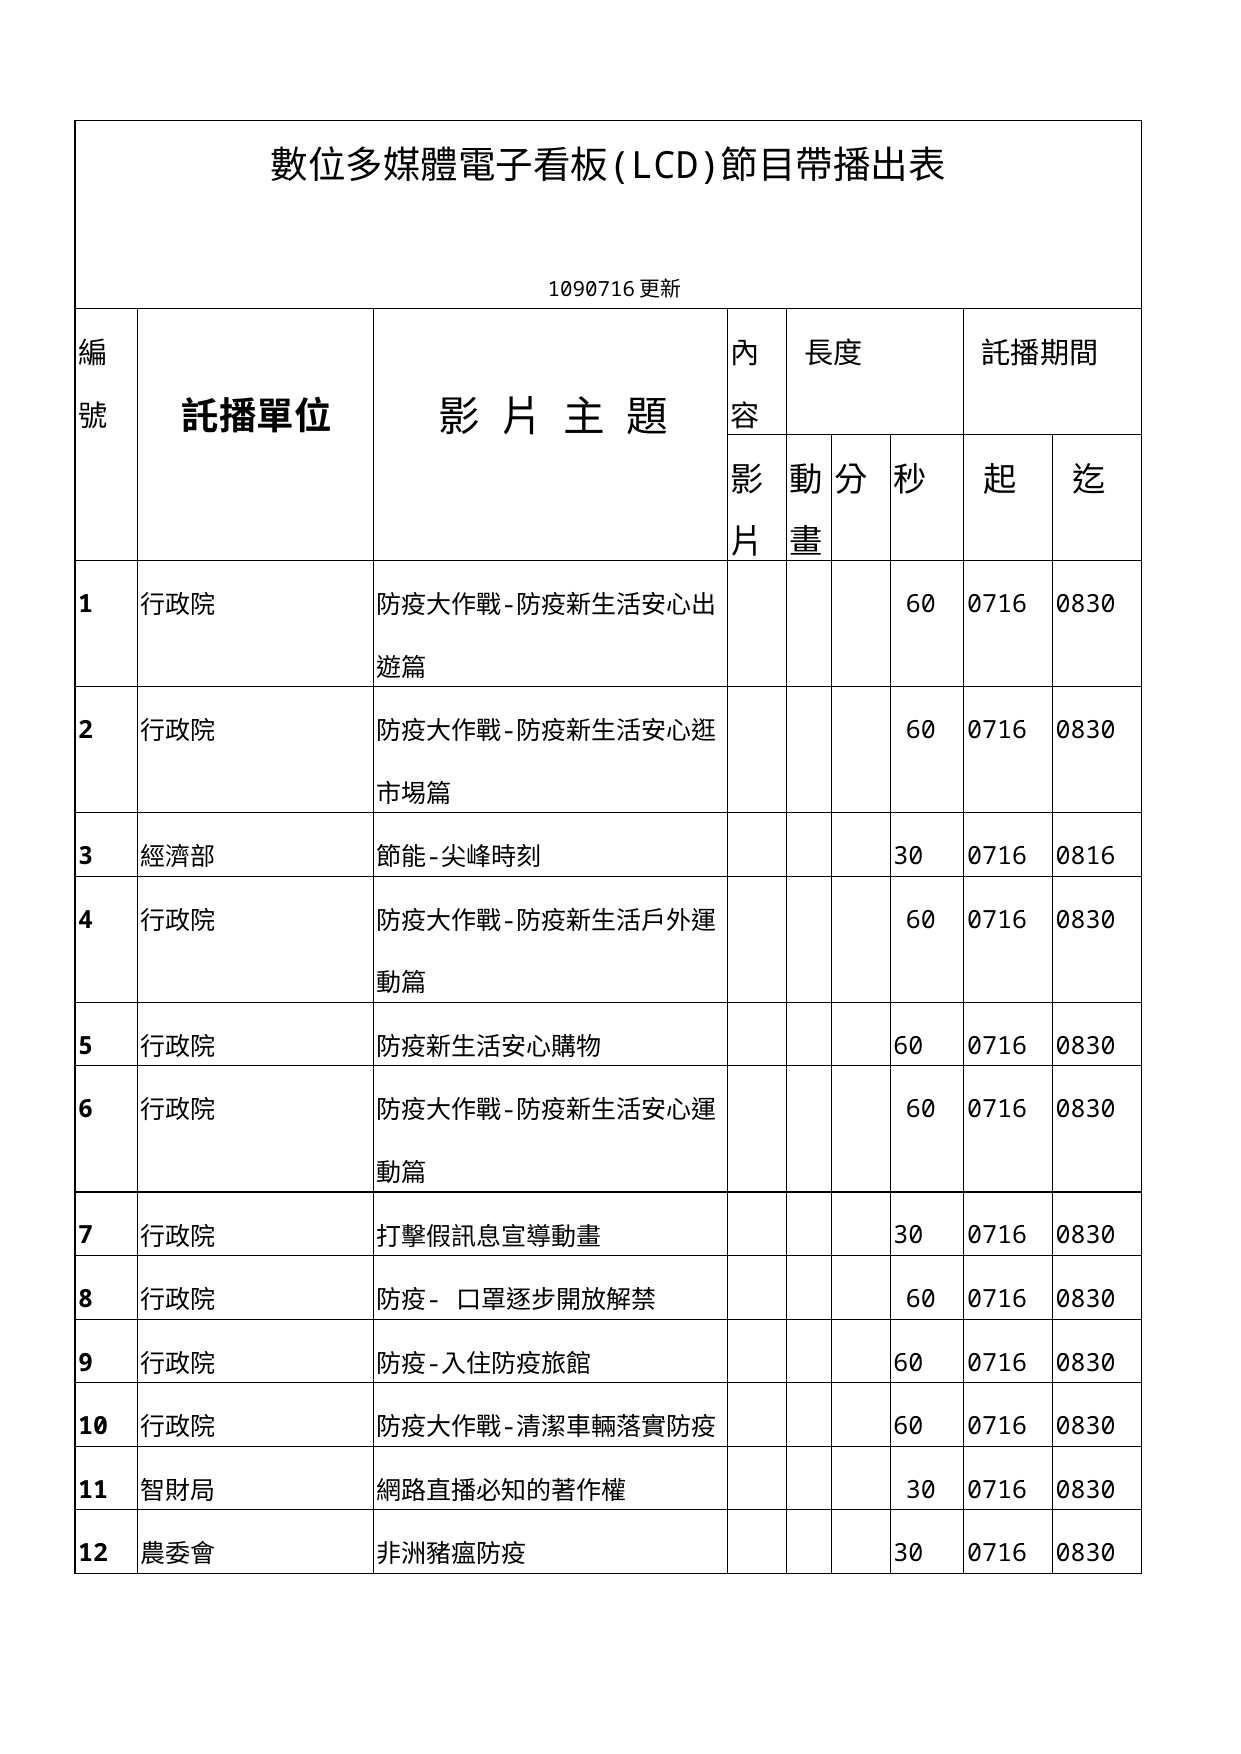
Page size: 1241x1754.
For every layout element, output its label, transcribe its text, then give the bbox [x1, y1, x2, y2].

table_cell 農委會 [138, 1510, 373, 1573]
table_cell 0716 [964, 1383, 1052, 1446]
table_cell [787, 813, 831, 876]
table_cell [787, 1066, 831, 1191]
table_cell 12 [76, 1510, 137, 1573]
table_cell 30 [891, 1447, 963, 1509]
table_cell 0716 [964, 1003, 1052, 1065]
table_cell 0830 [1053, 561, 1141, 686]
table_cell [787, 1003, 831, 1065]
table_cell [787, 877, 831, 1002]
table_cell 0716 [964, 1510, 1052, 1573]
table_cell [832, 1383, 890, 1446]
table_cell 60 [891, 1066, 963, 1191]
table_cell 60 [891, 1256, 963, 1318]
table_cell [787, 1510, 831, 1573]
table_cell [728, 1383, 786, 1446]
table_cell 行政院 [138, 877, 373, 1002]
table_cell 2 [76, 687, 137, 812]
table_cell 5 [76, 1003, 137, 1065]
table_cell 6 [76, 1066, 137, 1191]
table_cell [832, 1193, 890, 1255]
table_cell [832, 1066, 890, 1191]
table_cell [787, 1320, 831, 1382]
table_cell 網路直播必知的著作權 [374, 1447, 727, 1509]
table_cell 60 [891, 561, 963, 686]
table_cell 9 [76, 1320, 137, 1382]
table_cell 託播單位 [138, 309, 373, 560]
table_cell [728, 877, 786, 1002]
table_cell [832, 1256, 890, 1318]
table_cell 託播期間 [964, 309, 1141, 434]
table_cell 7 [76, 1193, 137, 1255]
table_cell [787, 1256, 831, 1318]
table_cell 分 [832, 435, 890, 560]
table_cell 1 [76, 561, 137, 686]
table_cell 行政院 [138, 1383, 373, 1446]
table_cell 0830 [1053, 1383, 1141, 1446]
table_cell 起 [964, 435, 1052, 560]
table_cell 秒 [891, 435, 963, 560]
table_cell 60 [891, 1003, 963, 1065]
table_cell 0830 [1053, 1510, 1141, 1573]
table_cell 防疫大作戰-防疫新生活戶外運動篇 [374, 877, 727, 1002]
table_cell 內容 [728, 309, 786, 434]
table_cell [728, 1256, 786, 1318]
table_cell [728, 1320, 786, 1382]
table_cell 0830 [1053, 1003, 1141, 1065]
table_cell [728, 1510, 786, 1573]
table_cell 行政院 [138, 1066, 373, 1191]
table_cell 智財局 [138, 1447, 373, 1509]
table_cell [832, 561, 890, 686]
table_header 數位多媒體電子看板(LCD)節目帶播出表 1090716更新 [76, 121, 1141, 308]
table_cell [728, 561, 786, 686]
table_cell 0830 [1053, 877, 1141, 1002]
table_cell 30 [891, 1510, 963, 1573]
table_cell 0830 [1053, 1066, 1141, 1191]
table_cell 防疫-入住防疫旅館 [374, 1320, 727, 1382]
table_cell [832, 1320, 890, 1382]
table_cell 行政院 [138, 1320, 373, 1382]
table_cell 60 [891, 877, 963, 1002]
table_cell [787, 1383, 831, 1446]
table_cell 60 [891, 1383, 963, 1446]
table_cell [728, 1003, 786, 1065]
table_cell 非洲豬瘟防疫 [374, 1510, 727, 1573]
table_cell [787, 687, 831, 812]
table_cell 節能-尖峰時刻 [374, 813, 727, 876]
table_cell 0716 [964, 687, 1052, 812]
table_cell 0716 [964, 813, 1052, 876]
table_cell 影 片 [728, 435, 786, 560]
table_cell 0830 [1053, 1320, 1141, 1382]
table_cell 打擊假訊息宣導動畫 [374, 1193, 727, 1255]
table_cell 行政院 [138, 1003, 373, 1065]
table_cell [832, 877, 890, 1002]
table_cell 0716 [964, 1320, 1052, 1382]
table_cell [832, 813, 890, 876]
table_cell 0716 [964, 1256, 1052, 1318]
table_cell [728, 1066, 786, 1191]
table_cell 10 [76, 1383, 137, 1446]
table_cell 0830 [1053, 1256, 1141, 1318]
table_cell [832, 687, 890, 812]
table_cell 0716 [964, 877, 1052, 1002]
table_cell 0830 [1053, 1447, 1141, 1509]
table_cell 0716 [964, 1447, 1052, 1509]
table_cell 經濟部 [138, 813, 373, 876]
table_cell [832, 1510, 890, 1573]
table_cell 8 [76, 1256, 137, 1318]
table_cell 0716 [964, 1066, 1052, 1191]
table_cell 3 [76, 813, 137, 876]
table_cell [728, 1193, 786, 1255]
table_cell 行政院 [138, 687, 373, 812]
table_cell 防疫- 口罩逐步開放解禁 [374, 1256, 727, 1318]
table_cell 30 [891, 1193, 963, 1255]
table_cell 迄 [1053, 435, 1141, 560]
table_cell 30 [891, 813, 963, 876]
table_cell 行政院 [138, 1256, 373, 1318]
table_cell 動 畫 [787, 435, 831, 560]
table_cell [787, 1447, 831, 1509]
table_cell 防疫大作戰-防疫新生活安心運動篇 [374, 1066, 727, 1191]
table_cell 0716 [964, 561, 1052, 686]
table_cell [728, 687, 786, 812]
table_cell 防疫大作戰-防疫新生活安心逛市埸篇 [374, 687, 727, 812]
table_cell 行政院 [138, 1193, 373, 1255]
table_cell 60 [891, 1320, 963, 1382]
table_cell 影 片 主 題 [374, 309, 727, 560]
table_cell 編號 [76, 309, 137, 560]
table_cell 4 [76, 877, 137, 1002]
table_cell 0830 [1053, 1193, 1141, 1255]
table_cell [787, 561, 831, 686]
table_cell 行政院 [138, 561, 373, 686]
table_cell 60 [891, 687, 963, 812]
table_cell 11 [76, 1447, 137, 1509]
table_cell 長度 [787, 309, 963, 434]
table_cell [832, 1447, 890, 1509]
table_cell 防疫新生活安心購物 [374, 1003, 727, 1065]
table_cell 0816 [1053, 813, 1141, 876]
table_cell 0716 [964, 1193, 1052, 1255]
table_cell 防疫大作戰-防疫新生活安心出遊篇 [374, 561, 727, 686]
table_cell [728, 813, 786, 876]
table_cell 0830 [1053, 687, 1141, 812]
table_cell [728, 1447, 786, 1509]
table_cell [832, 1003, 890, 1065]
table_cell [787, 1193, 831, 1255]
table_cell 防疫大作戰-清潔車輛落實防疫 [374, 1383, 727, 1446]
